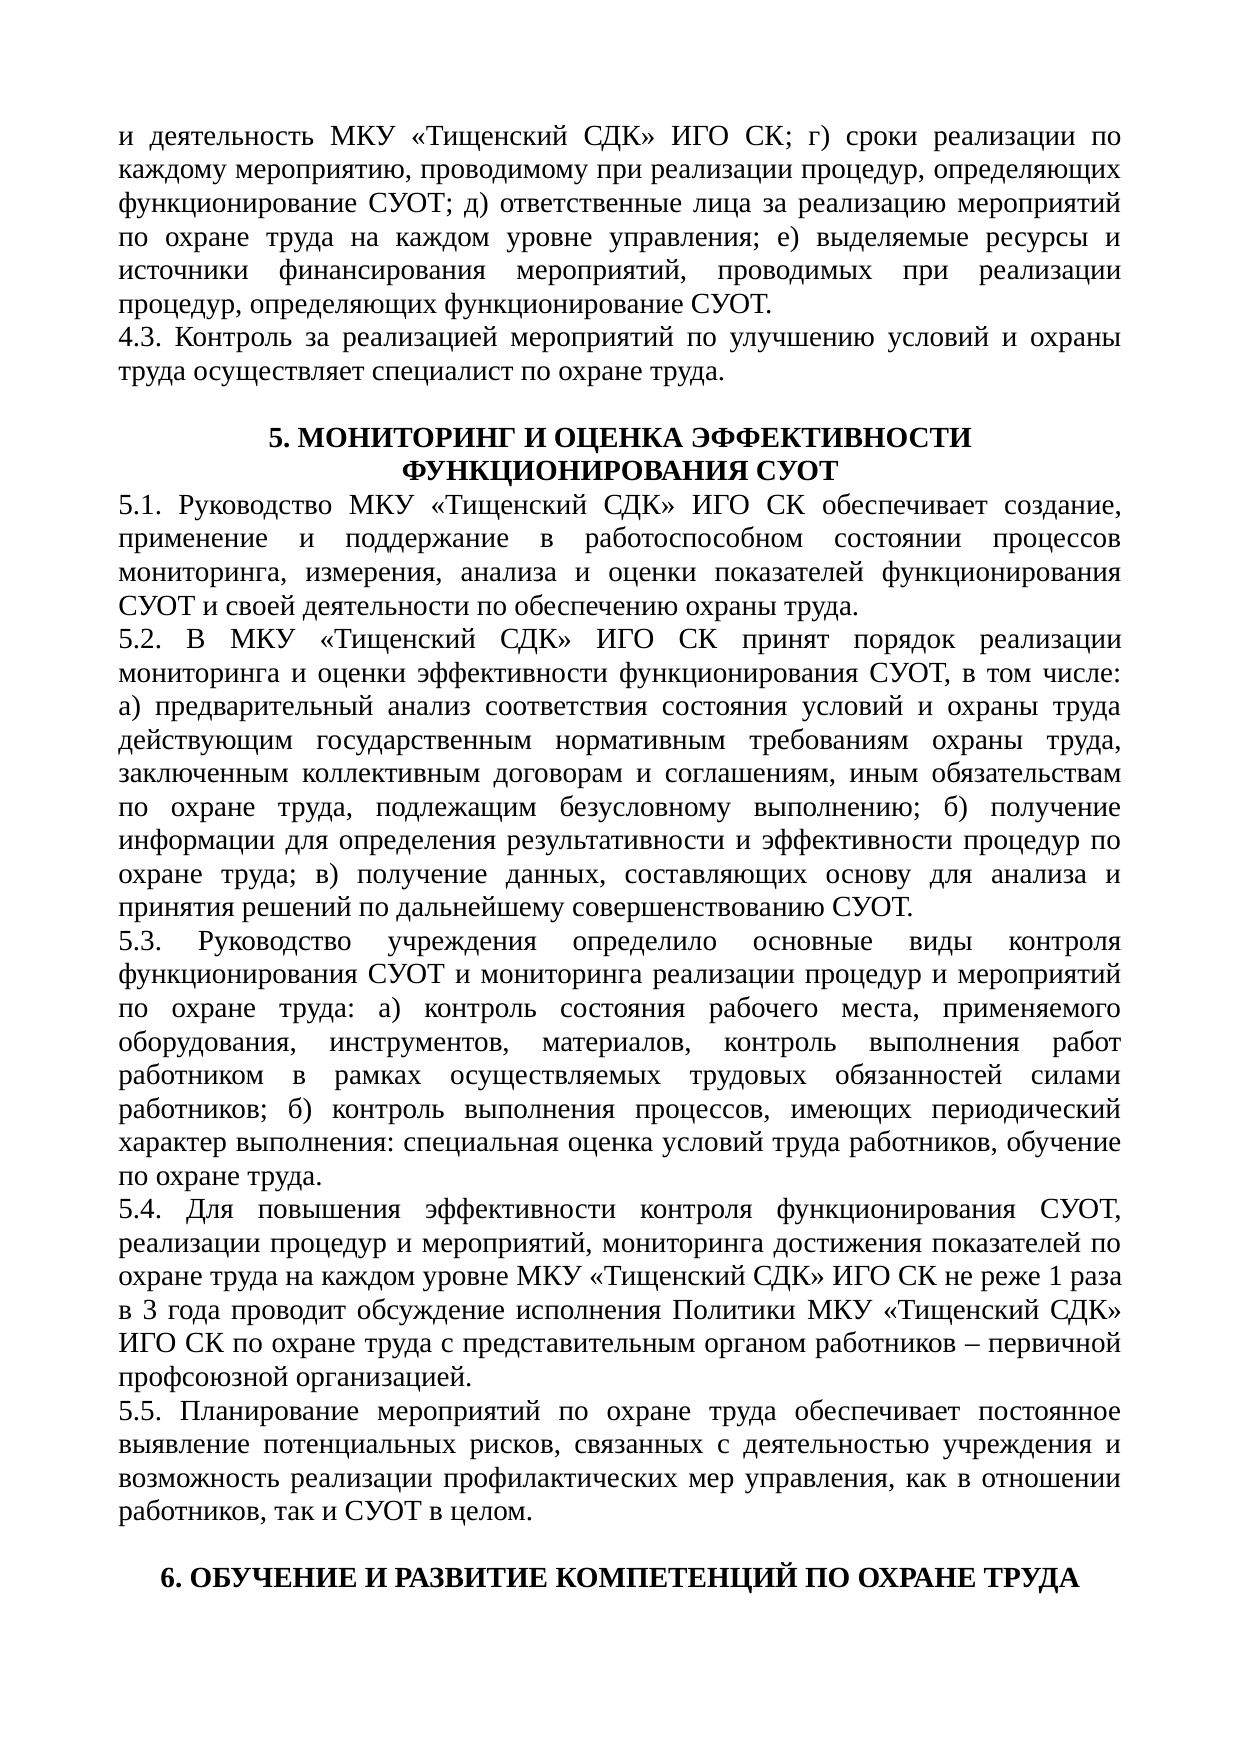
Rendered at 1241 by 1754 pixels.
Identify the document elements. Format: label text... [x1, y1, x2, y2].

text 5. МОНИТОРИНГ И ОЦЕНКА ЭФФЕКТИВНОСТИ ФУНКЦИОНИРОВАНИЯ СУОТ [118, 420, 1122, 487]
text 6. ОБУЧЕНИЕ И РАЗВИТИЕ КОМПЕТЕНЦИЙ ПО ОХРАНЕ ТРУДА [118, 1560, 1122, 1594]
text 5.5. Планирование мероприятий по охране труда обеспечивает постоянное выявление потенциальных рисков, связанных с деятельностью учреждения и возможность реализации профилактических мер управления, как в отношении работников, так и СУОТ в целом. [118, 1393, 1122, 1527]
text и деятельность МКУ «Тищенский СДК» ИГО СК; г) сроки реализации по каждому мероприятию, проводимому при реализации процедур, определяющих функционирование СУОТ; д) ответственные лица за реализацию мероприятий по охране труда на каждом уровне управления; е) выделяемые ресурсы и источники финансирования мероприятий, проводимых при реализации процедур, определяющих функционирование СУОТ. [118, 118, 1122, 319]
text 5.3. Руководство учреждения определило основные виды контроля функционирования СУОТ и мониторинга реализации процедур и мероприятий по охране труда: а) контроль состояния рабочего места, применяемого оборудования, инструментов, материалов, контроль выполнения работ работником в рамках осуществляемых трудовых обязанностей силами работников; б) контроль выполнения процессов, имеющих периодический характер выполнения: специальная оценка условий труда работников, обучение по охране труда. [118, 923, 1122, 1191]
text 5.1. Руководство МКУ «Тищенский СДК» ИГО СК обеспечивает создание, применение и поддержание в работоспособном состоянии процессов мониторинга, измерения, анализа и оценки показателей функционирования СУОТ и своей деятельности по обеспечению охраны труда. [118, 487, 1122, 621]
text 5.2. В МКУ «Тищенский СДК» ИГО СК принят порядок реализации мониторинга и оценки эффективности функционирования СУОТ, в том числе: а) предварительный анализ соответствия состояния условий и охраны труда действующим государственным нормативным требованиям охраны труда, заключенным коллективным договорам и соглашениям, иным обязательствам по охране труда, подлежащим безусловному выполнению; б) получение информации для определения результативности и эффективности процедур по охране труда; в) получение данных, составляющих основу для анализа и принятия решений по дальнейшему совершенствованию СУОТ. [118, 621, 1122, 923]
text 5.4. Для повышения эффективности контроля функционирования СУОТ, реализации процедур и мероприятий, мониторинга достижения показателей по охране труда на каждом уровне МКУ «Тищенский СДК» ИГО СК не реже 1 раза в 3 года проводит обсуждение исполнения Политики МКУ «Тищенский СДК» ИГО СК по охране труда с представительным органом работников – первичной профсоюзной организацией. [118, 1191, 1122, 1393]
text 4.3. Контроль за реализацией мероприятий по улучшению условий и охраны труда осуществляет специалист по охране труда. [118, 319, 1122, 386]
